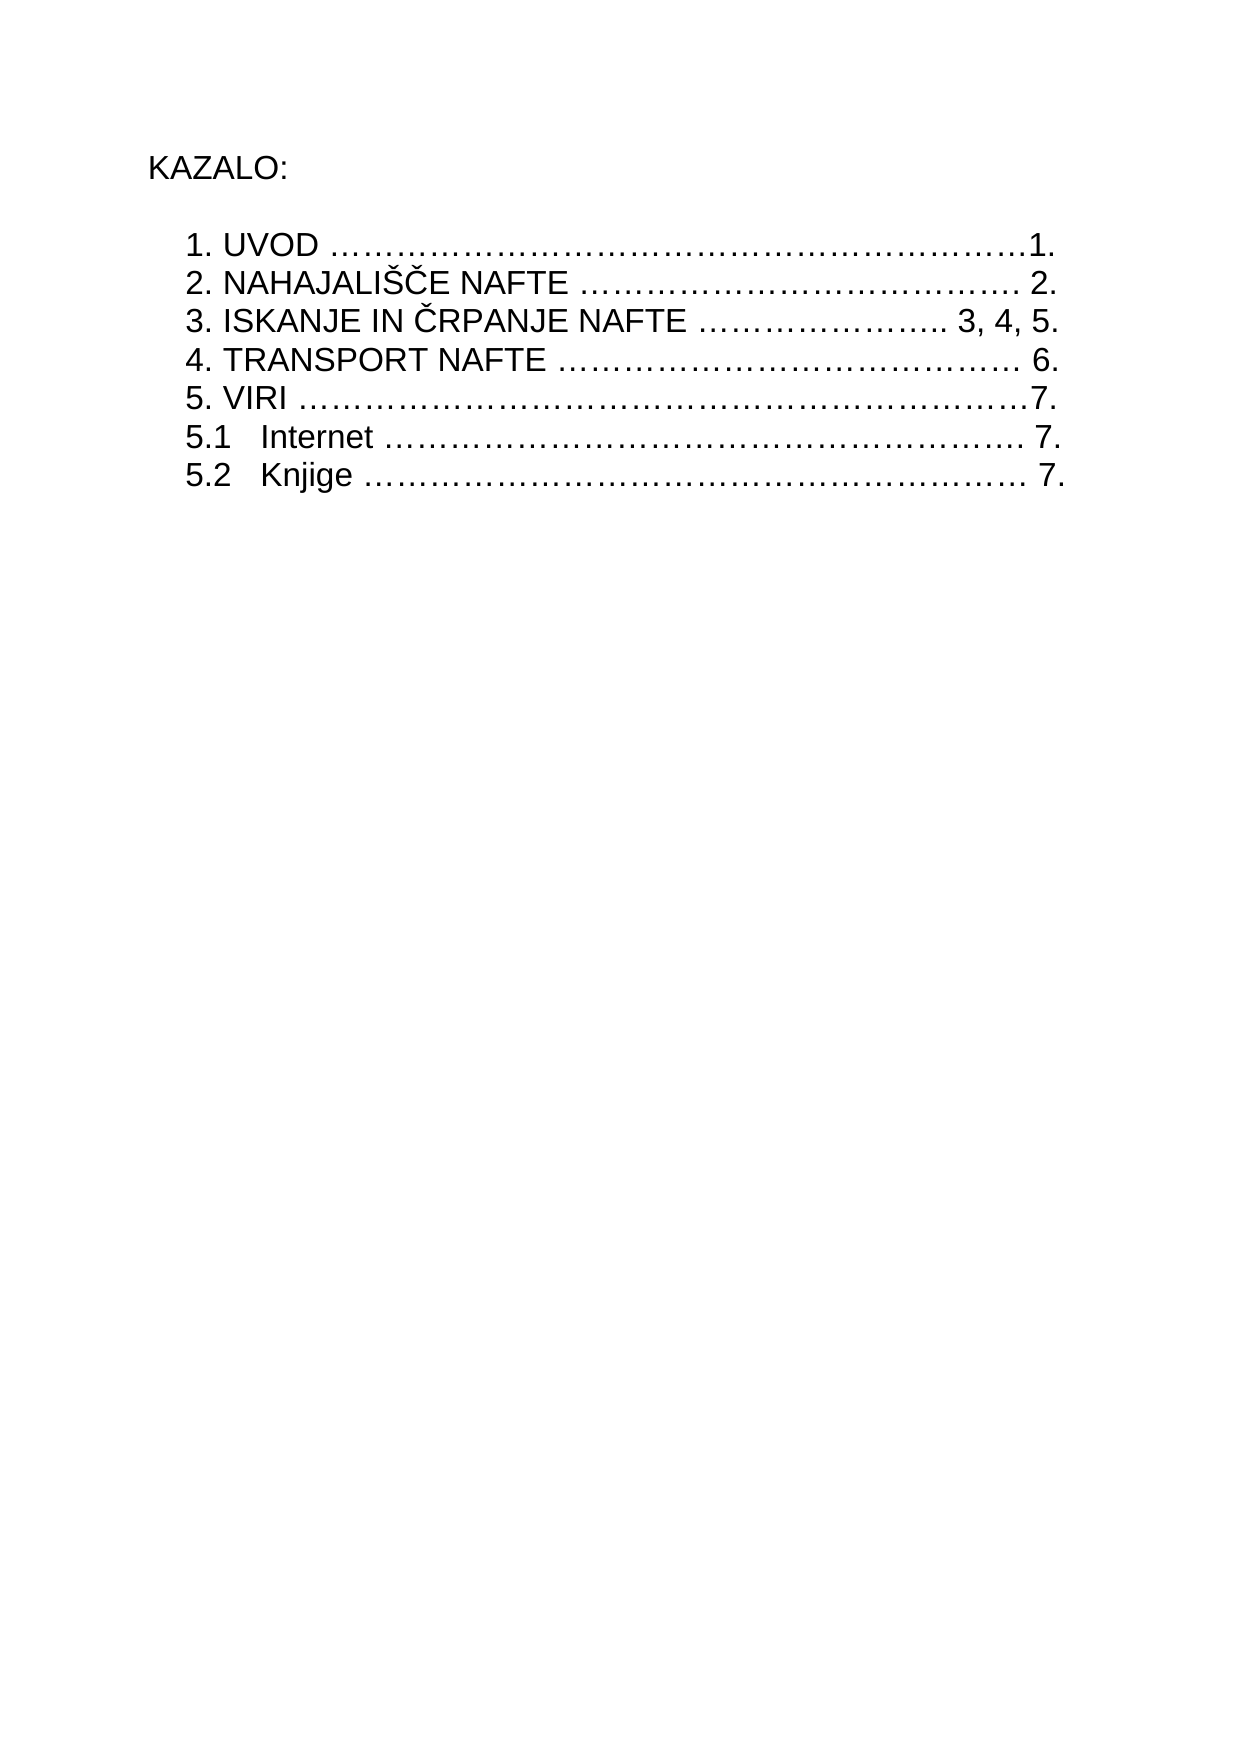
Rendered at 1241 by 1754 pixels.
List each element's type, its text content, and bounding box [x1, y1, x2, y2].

list ISKANJE IN ČRPANJE NAFTE ………………….. 3, 4, 5. [185, 301, 1092, 340]
text KAZALO: [148, 148, 1092, 186]
list UVOD ………………………………………………………1. [185, 224, 1092, 263]
list NAHAJALIŠČE NAFTE …………………………………. 2. [185, 263, 1092, 301]
list VIRI …………………………………………………………7. [185, 378, 1092, 417]
list Knjige …………………………………………………… 7. [185, 455, 1092, 494]
list Internet …………………………………………………. 7. [185, 417, 1092, 455]
list TRANSPORT NAFTE …………………………………… 6. [185, 340, 1092, 378]
